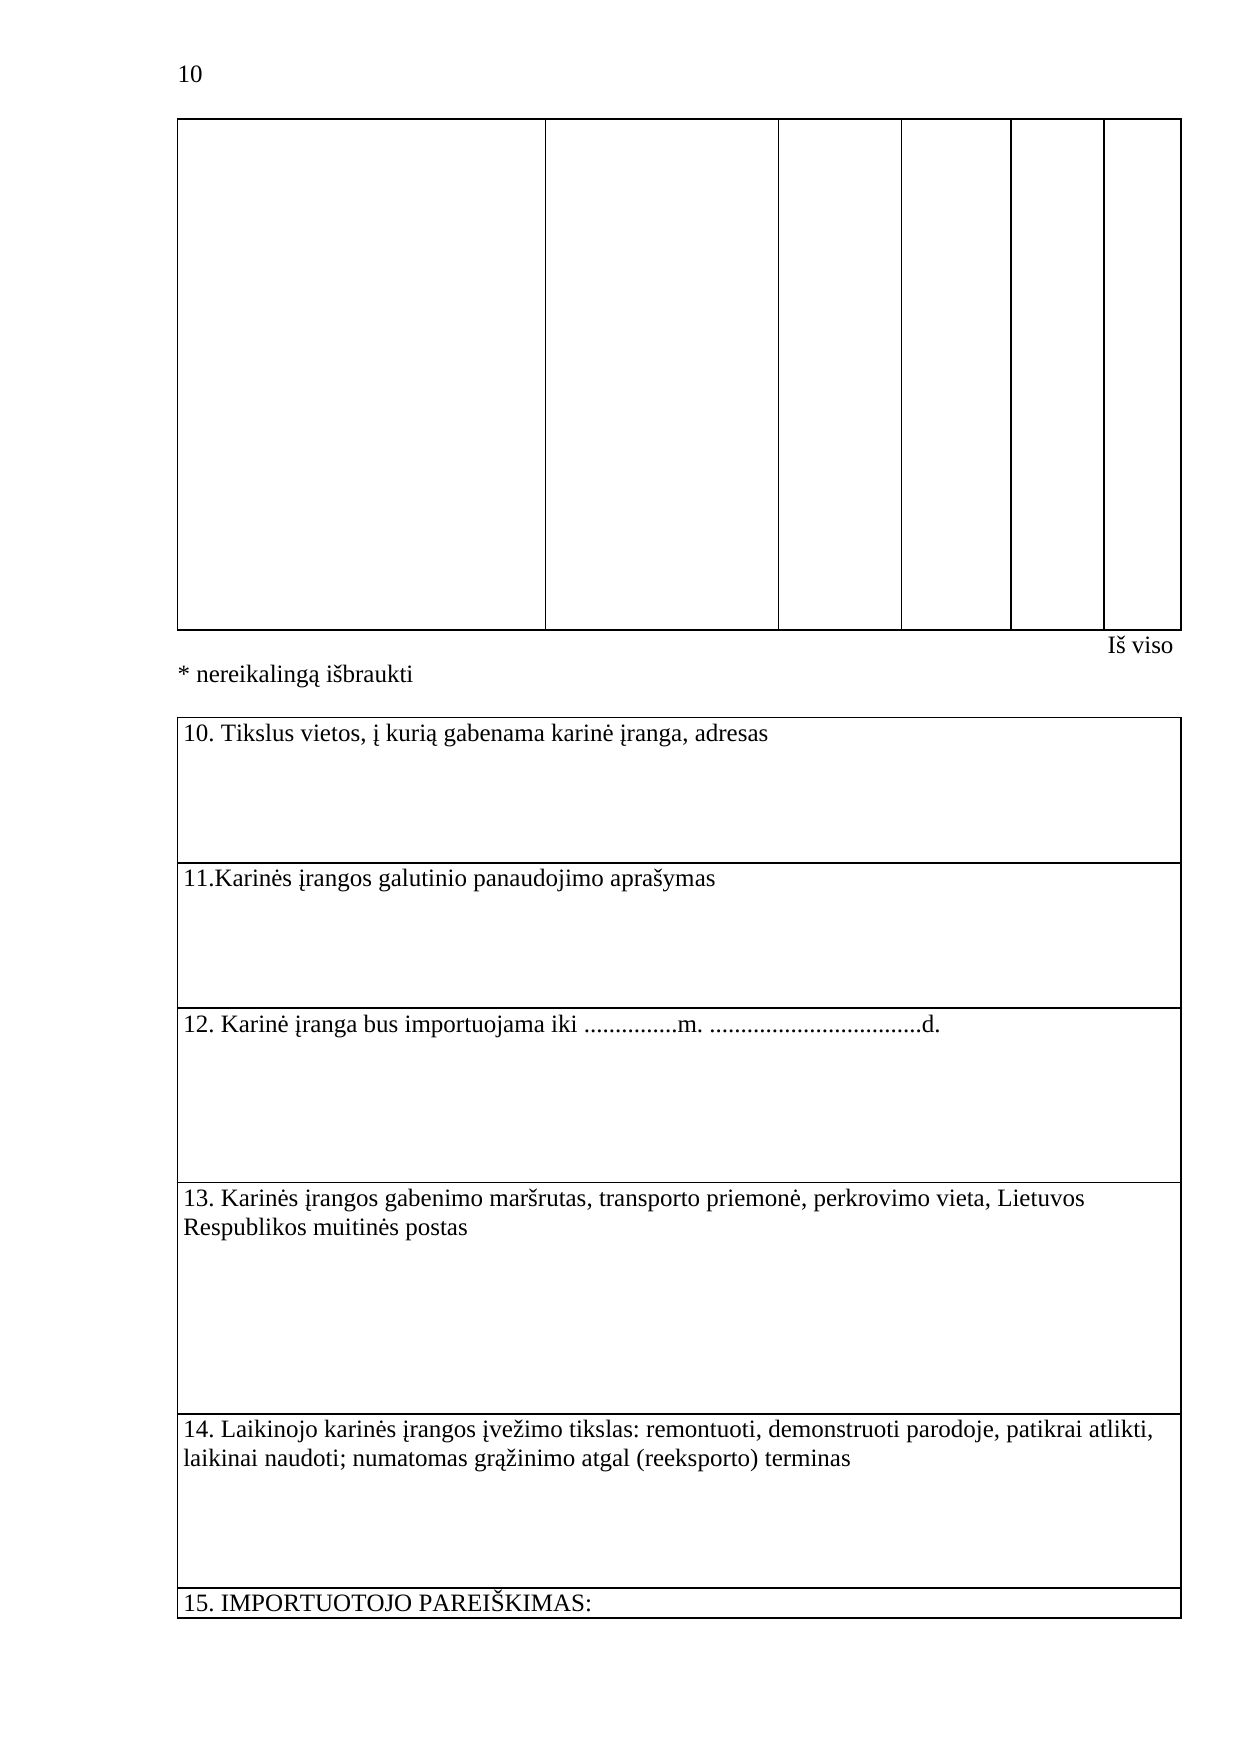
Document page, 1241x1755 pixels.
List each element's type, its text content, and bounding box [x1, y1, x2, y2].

table_cell [178, 120, 545, 629]
text Iš viso [1034, 631, 1181, 659]
table_cell 15. IMPORTUOTOJO PAREIŠKIMAS: [178, 1589, 1180, 1617]
table_cell 12. Karinė įranga bus importuojama iki ...............m. ..................................d. [178, 1009, 1180, 1181]
text * nereikalingą išbraukti [177, 659, 1181, 688]
table_cell [1012, 120, 1103, 629]
table_cell [546, 120, 778, 629]
table_cell 13. Karinės įrangos gabenimo maršrutas, transporto priemonė, perkrovimo vieta, Lietuvos Respublikos muitinės postas [178, 1183, 1180, 1413]
table_header 10. Tikslus vietos, į kurią gabenama karinė įranga, adresas [178, 718, 1180, 862]
table_cell [779, 120, 901, 629]
table_cell [902, 120, 1010, 629]
table_cell [1105, 120, 1180, 629]
table_cell 11.Karinės įrangos galutinio panaudojimo aprašymas [178, 864, 1180, 1007]
table_cell 14. Laikinojo karinės įrangos įvežimo tikslas: remontuoti, demonstruoti parodoje, patikrai atlikti, laikinai naudoti; numatomas grąžinimo atgal (reeksporto) terminas [178, 1415, 1180, 1587]
